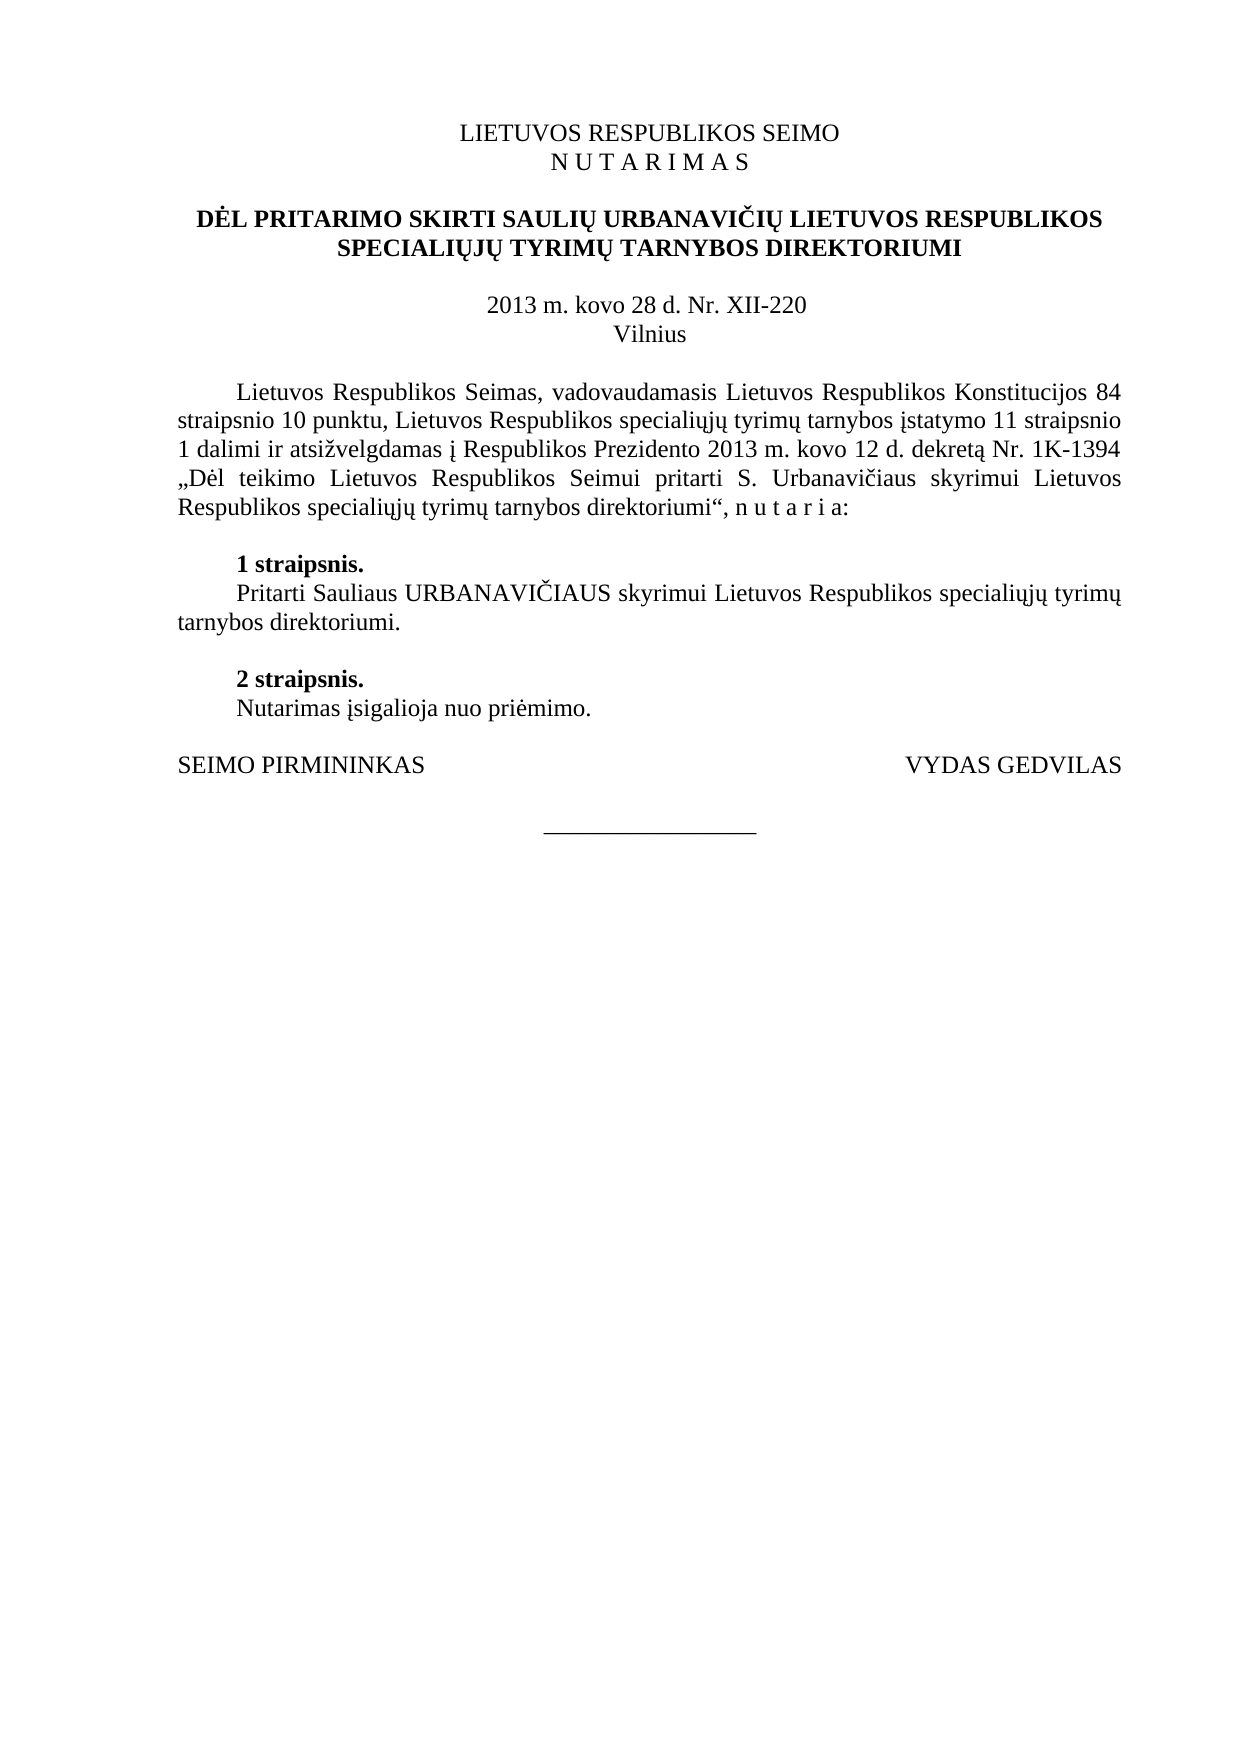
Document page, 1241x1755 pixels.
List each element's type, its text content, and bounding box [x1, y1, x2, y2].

text 1 straipsnis. [177, 549, 1122, 578]
text Lietuvos Respublikos Seimas, vadovaudamasis Lietuvos Respublikos Konstitucijos 84 straipsnio 10 punktu, Lietuvos Respublikos specialiųjų tyrimų tarnybos įstatymo 11 straipsnio 1 dalimi ir atsižvelgdamas į Respublikos Prezidento 2013 m. kovo 12 d. dekretą Nr. 1K-1394 „Dėl teikimo Lietuvos Respublikos Seimui pritarti S. Urbanavičiaus skyrimui Lietuvos Respublikos specialiųjų tyrimų tarnybos direktoriumi“, n u t a r i a: [177, 377, 1122, 521]
text Nutarimas įsigalioja nuo priėmimo. [177, 693, 1122, 722]
text LIETUVOS RESPUBLIKOS SEIMO [177, 118, 1122, 147]
text 2013 m. kovo 28 d. Nr. XII-220 [177, 291, 1122, 319]
text _________________ [177, 808, 1122, 837]
text Vilnius [177, 319, 1122, 348]
text Pritarti Sauliaus URBANAVIČIAUS skyrimui Lietuvos Respublikos specialiųjų tyrimų tarnybos direktoriumi. [177, 578, 1122, 636]
text DĖL PRITARIMO SKIRTI SAULIŲ URBANAVIČIŲ LIETUVOS RESPUBLIKOS SPECIALIŲJŲ TYRIMŲ TARNYBOS DIREKTORIUMI [177, 204, 1122, 262]
text SEIMO PIRMININKAS VYDAS GEDVILAS [177, 751, 1122, 779]
text N U T A R I M A S [177, 147, 1122, 176]
text 2 straipsnis. [177, 664, 1122, 693]
